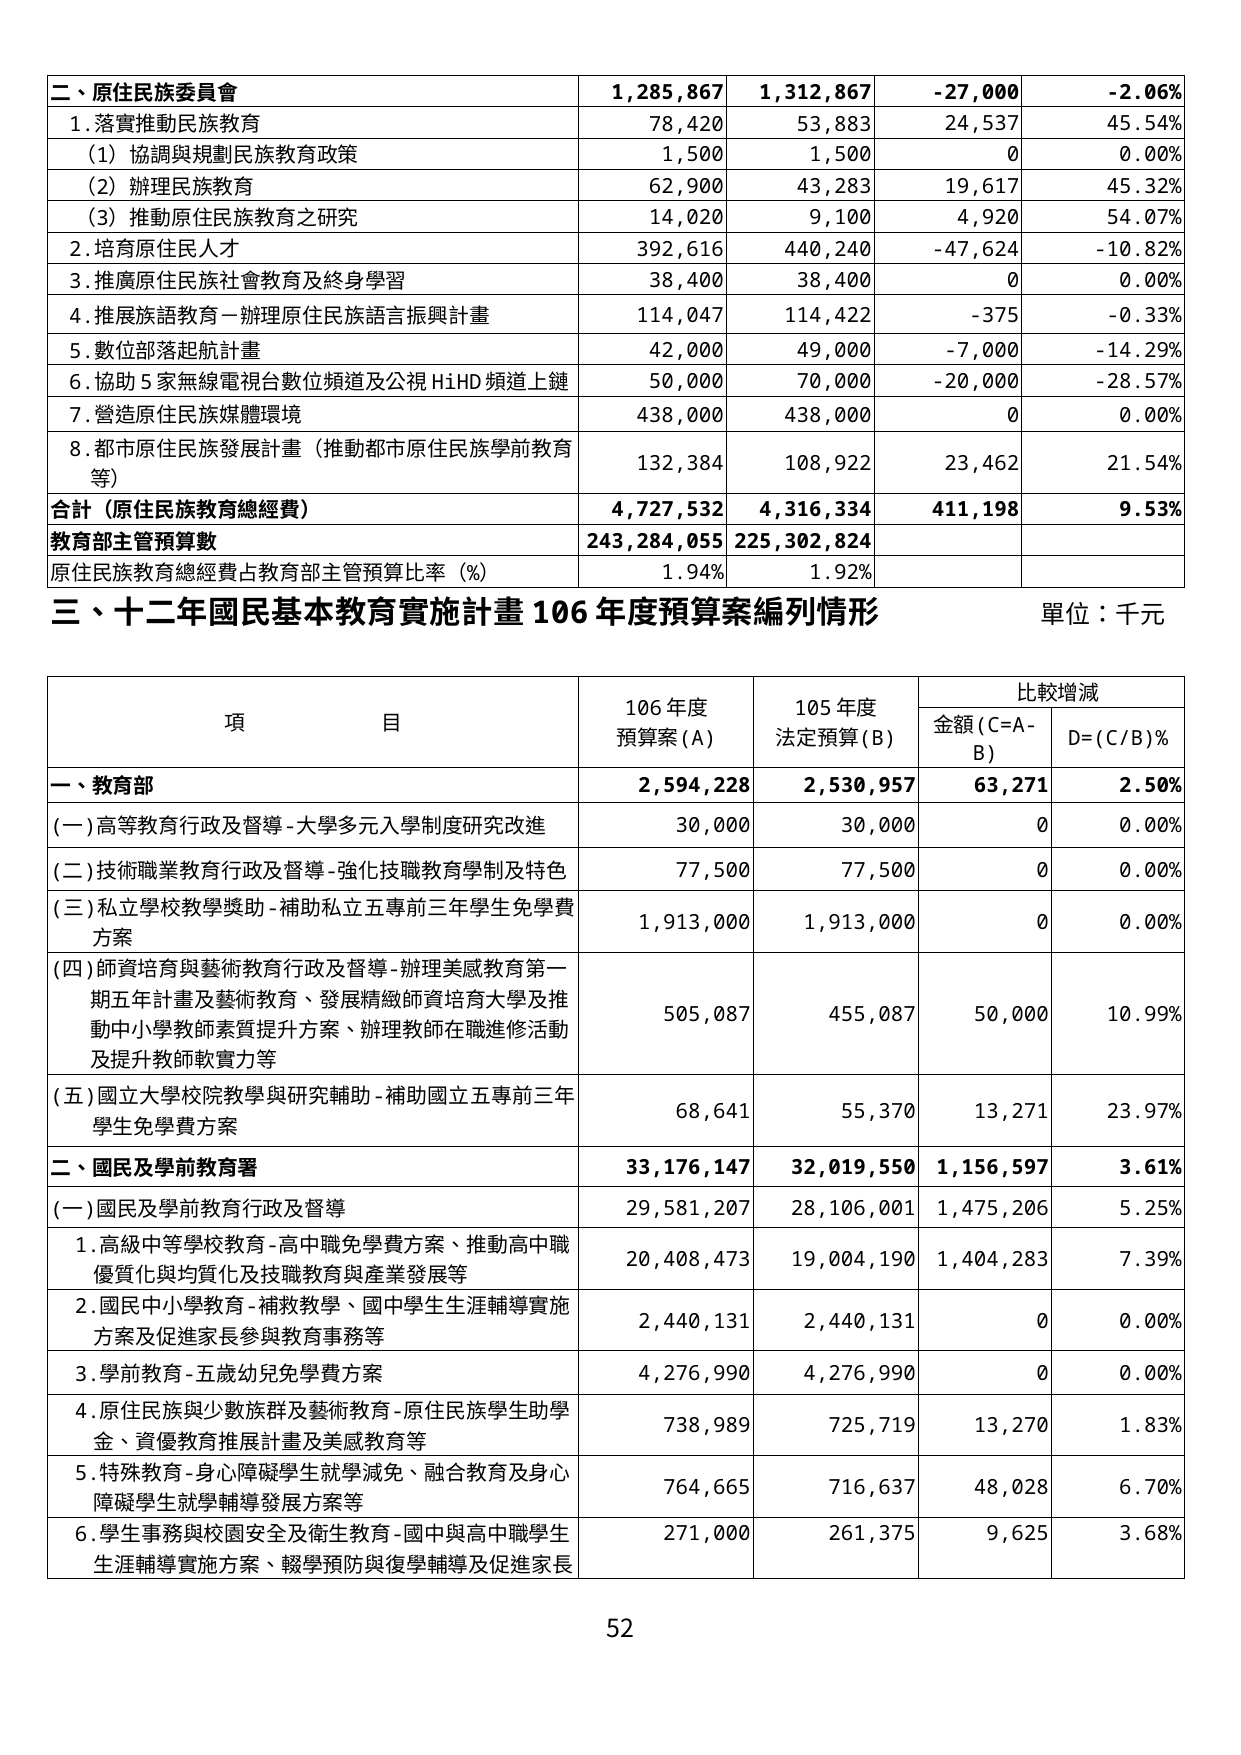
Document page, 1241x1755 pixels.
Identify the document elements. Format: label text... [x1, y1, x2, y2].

table_cell 9.53% [1022, 494, 1184, 524]
table_cell 4,920 [875, 201, 1021, 232]
table_cell 63,271 [919, 768, 1051, 802]
table_cell 1,312,867 [727, 76, 874, 106]
table_cell 1,913,000 [754, 891, 918, 952]
table_cell 225,302,824 [727, 525, 874, 555]
table_cell 1.高級中等學校教育-高中職免學費方案、推動高中職優質化與均質化及技職教育與產業發展等 [48, 1228, 578, 1289]
table_cell 716,637 [754, 1456, 918, 1517]
table_cell 9,625 [919, 1518, 1051, 1578]
table_cell 2,530,957 [754, 768, 918, 802]
table_cell 金額(C=A-B) [919, 708, 1051, 767]
table_cell 77,500 [754, 848, 918, 890]
table_cell 78,420 [579, 107, 726, 138]
table_cell 45.32% [1022, 170, 1184, 200]
table_cell 54.07% [1022, 201, 1184, 232]
table_cell 1.92% [727, 556, 874, 587]
table_cell (五)國立大學校院教學與研究輔助-補助國立五專前三年學生免學費方案 [48, 1075, 578, 1146]
table_cell 4.原住民族與少數族群及藝術教育-原住民族學生助學金、資優教育推展計畫及美感教育等 [48, 1395, 578, 1455]
table_cell 42,000 [579, 334, 726, 364]
table_cell 7.39% [1052, 1228, 1184, 1289]
table_cell 725,719 [754, 1395, 918, 1455]
table_cell 77,500 [579, 848, 753, 890]
table_cell 19,617 [875, 170, 1021, 200]
table_cell 38,400 [579, 264, 726, 294]
table_cell 教育部主管預算數 [48, 525, 578, 555]
table_cell 項 目 [48, 677, 578, 767]
table_cell -0.33% [1022, 295, 1184, 333]
table_cell （2）辦理民族教育 [48, 170, 578, 200]
table_cell 比較增減 [919, 677, 1184, 707]
table_cell 30,000 [579, 803, 753, 847]
table_cell 0.00% [1052, 803, 1184, 847]
table_cell -10.82% [1022, 233, 1184, 263]
table_cell 4,316,334 [727, 494, 874, 524]
table_cell 455,087 [754, 953, 918, 1073]
table_cell 411,198 [875, 494, 1021, 524]
table_cell 0 [875, 264, 1021, 294]
table_cell -7,000 [875, 334, 1021, 364]
table_cell 106年度 預算案(A) [579, 677, 753, 767]
table_cell 10.99% [1052, 953, 1184, 1073]
table_cell 21.54% [1022, 432, 1184, 493]
table_cell 4,727,532 [579, 494, 726, 524]
table_cell 9,100 [727, 201, 874, 232]
table_cell 764,665 [579, 1456, 753, 1517]
table_cell 440,240 [727, 233, 874, 263]
table_cell -14.29% [1022, 334, 1184, 364]
table_cell 0 [919, 803, 1051, 847]
table_cell 261,375 [754, 1518, 918, 1578]
table_cell [875, 525, 1021, 555]
table_cell 2,594,228 [579, 768, 753, 802]
table_cell 0.00% [1052, 891, 1184, 952]
table_cell （1）協調與規劃民族教育政策 [48, 139, 578, 169]
table_cell 6.協助5家無線電視台數位頻道及公視HiHD頻道上鏈 [48, 365, 578, 396]
table_cell 1,156,597 [919, 1147, 1051, 1186]
table_cell 1,913,000 [579, 891, 753, 952]
table_cell 0.00% [1052, 1290, 1184, 1350]
table_cell 13,271 [919, 1075, 1051, 1146]
table_cell D=(C/B)% [1052, 708, 1184, 767]
table_cell 108,922 [727, 432, 874, 493]
table_cell 50,000 [579, 365, 726, 396]
table_cell 505,087 [579, 953, 753, 1073]
table_cell [1022, 556, 1184, 587]
table_cell -2.06% [1022, 76, 1184, 106]
table_cell 50,000 [919, 953, 1051, 1073]
table_cell [875, 556, 1021, 587]
table_cell 4,276,990 [579, 1351, 753, 1393]
table_cell 0 [875, 139, 1021, 169]
table_cell 243,284,055 [579, 525, 726, 555]
table_cell (三)私立學校教學獎助-補助私立五專前三年學生免學費方案 [48, 891, 578, 952]
table_cell 0 [919, 891, 1051, 952]
table_cell 438,000 [727, 397, 874, 431]
table_cell 2.國民中小學教育-補救教學、國中學生生涯輔導實施方案及促進家長參與教育事務等 [48, 1290, 578, 1350]
table_cell 5.特殊教育-身心障礙學生就學減免、融合教育及身心障礙學生就學輔導發展方案等 [48, 1456, 578, 1517]
table_cell 4,276,990 [754, 1351, 918, 1393]
table_cell 114,047 [579, 295, 726, 333]
table_cell 6.70% [1052, 1456, 1184, 1517]
table_cell 438,000 [579, 397, 726, 431]
table_cell 271,000 [579, 1518, 753, 1578]
table_cell 48,028 [919, 1456, 1051, 1517]
table_cell 0 [919, 1290, 1051, 1350]
table_cell 1,475,206 [919, 1187, 1051, 1227]
table_cell 20,408,473 [579, 1228, 753, 1289]
table_cell 43,283 [727, 170, 874, 200]
table_cell 392,616 [579, 233, 726, 263]
table_cell 3.學前教育-五歲幼兒免學費方案 [48, 1351, 578, 1393]
table_cell 30,000 [754, 803, 918, 847]
table_cell 0 [875, 397, 1021, 431]
table_cell 1.94% [579, 556, 726, 587]
table_cell 8.都市原住民族發展計畫（推動都市原住民族學前教育等） [48, 432, 578, 493]
table_cell 19,004,190 [754, 1228, 918, 1289]
table_cell -20,000 [875, 365, 1021, 396]
table_cell 28,106,001 [754, 1187, 918, 1227]
table_cell 6.學生事務與校園安全及衛生教育-國中與高中職學生生涯輔導實施方案、輟學預防與復學輔導及促進家長 [48, 1518, 578, 1578]
table_cell 7.營造原住民族媒體環境 [48, 397, 578, 431]
table_cell 3.推廣原住民族社會教育及終身學習 [48, 264, 578, 294]
table_cell 原住民族教育總經費占教育部主管預算比率（%） [48, 556, 578, 587]
table_cell 23,462 [875, 432, 1021, 493]
table_cell (四)師資培育與藝術教育行政及督導-辦理美感教育第一期五年計畫及藝術教育、發展精緻師資培育大學及推動中小學教師素質提升方案、辦理教師在職進修活動及提升教師軟實力等 [48, 953, 578, 1073]
table_cell 二、國民及學前教育署 [48, 1147, 578, 1186]
table_cell 13,270 [919, 1395, 1051, 1455]
table_cell 5.數位部落起航計畫 [48, 334, 578, 364]
table_cell 4.推展族語教育－辦理原住民族語言振興計畫 [48, 295, 578, 333]
table_cell -28.57% [1022, 365, 1184, 396]
table_cell 105年度 法定預算(B) [754, 677, 918, 767]
table_cell 132,384 [579, 432, 726, 493]
table_cell 3.68% [1052, 1518, 1184, 1578]
table_cell (一)國民及學前教育行政及督導 [48, 1187, 578, 1227]
table_cell 1,500 [579, 139, 726, 169]
table_cell -375 [875, 295, 1021, 333]
table_cell 62,900 [579, 170, 726, 200]
table_cell 1,285,867 [579, 76, 726, 106]
table_cell 23.97% [1052, 1075, 1184, 1146]
table_cell 29,581,207 [579, 1187, 753, 1227]
table_cell 2.培育原住民人才 [48, 233, 578, 263]
table_cell （3）推動原住民族教育之研究 [48, 201, 578, 232]
table_cell 1,500 [727, 139, 874, 169]
table_cell 0.00% [1022, 264, 1184, 294]
table_cell 2,440,131 [579, 1290, 753, 1350]
table_cell -27,000 [875, 76, 1021, 106]
table_cell 0.00% [1052, 1351, 1184, 1393]
table_cell 1.落實推動民族教育 [48, 107, 578, 138]
table_cell 14,020 [579, 201, 726, 232]
table_cell 二、原住民族委員會 [48, 76, 578, 106]
table_cell 2.50% [1052, 768, 1184, 802]
table_cell 0.00% [1052, 848, 1184, 890]
table_cell 1.83% [1052, 1395, 1184, 1455]
table_cell 0.00% [1022, 397, 1184, 431]
table_cell 合計（原住民族教育總經費） [48, 494, 578, 524]
table_cell -47,624 [875, 233, 1021, 263]
table_cell 33,176,147 [579, 1147, 753, 1186]
table_cell [1022, 525, 1184, 555]
table_cell (二)技術職業教育行政及督導-強化技職教育學制及特色 [48, 848, 578, 890]
table_cell 45.54% [1022, 107, 1184, 138]
table_cell 38,400 [727, 264, 874, 294]
table_cell 0 [919, 1351, 1051, 1393]
table_cell 0.00% [1022, 139, 1184, 169]
table_cell 738,989 [579, 1395, 753, 1455]
table_cell 114,422 [727, 295, 874, 333]
table_cell 70,000 [727, 365, 874, 396]
table_cell 3.61% [1052, 1147, 1184, 1186]
table_cell 32,019,550 [754, 1147, 918, 1186]
table_cell 一、教育部 [48, 768, 578, 802]
table_cell 三、十二年國民基本教育實施計畫106年度預算案編列情形 單位：千元 [47, 588, 1184, 676]
table_cell 53,883 [727, 107, 874, 138]
table_cell 5.25% [1052, 1187, 1184, 1227]
table_cell 0 [919, 848, 1051, 890]
table_cell 49,000 [727, 334, 874, 364]
table_cell 2,440,131 [754, 1290, 918, 1350]
table_cell 55,370 [754, 1075, 918, 1146]
table_cell 1,404,283 [919, 1228, 1051, 1289]
table_cell 24,537 [875, 107, 1021, 138]
table_cell 68,641 [579, 1075, 753, 1146]
table_cell (一)高等教育行政及督導-大學多元入學制度研究改進 [48, 803, 578, 847]
